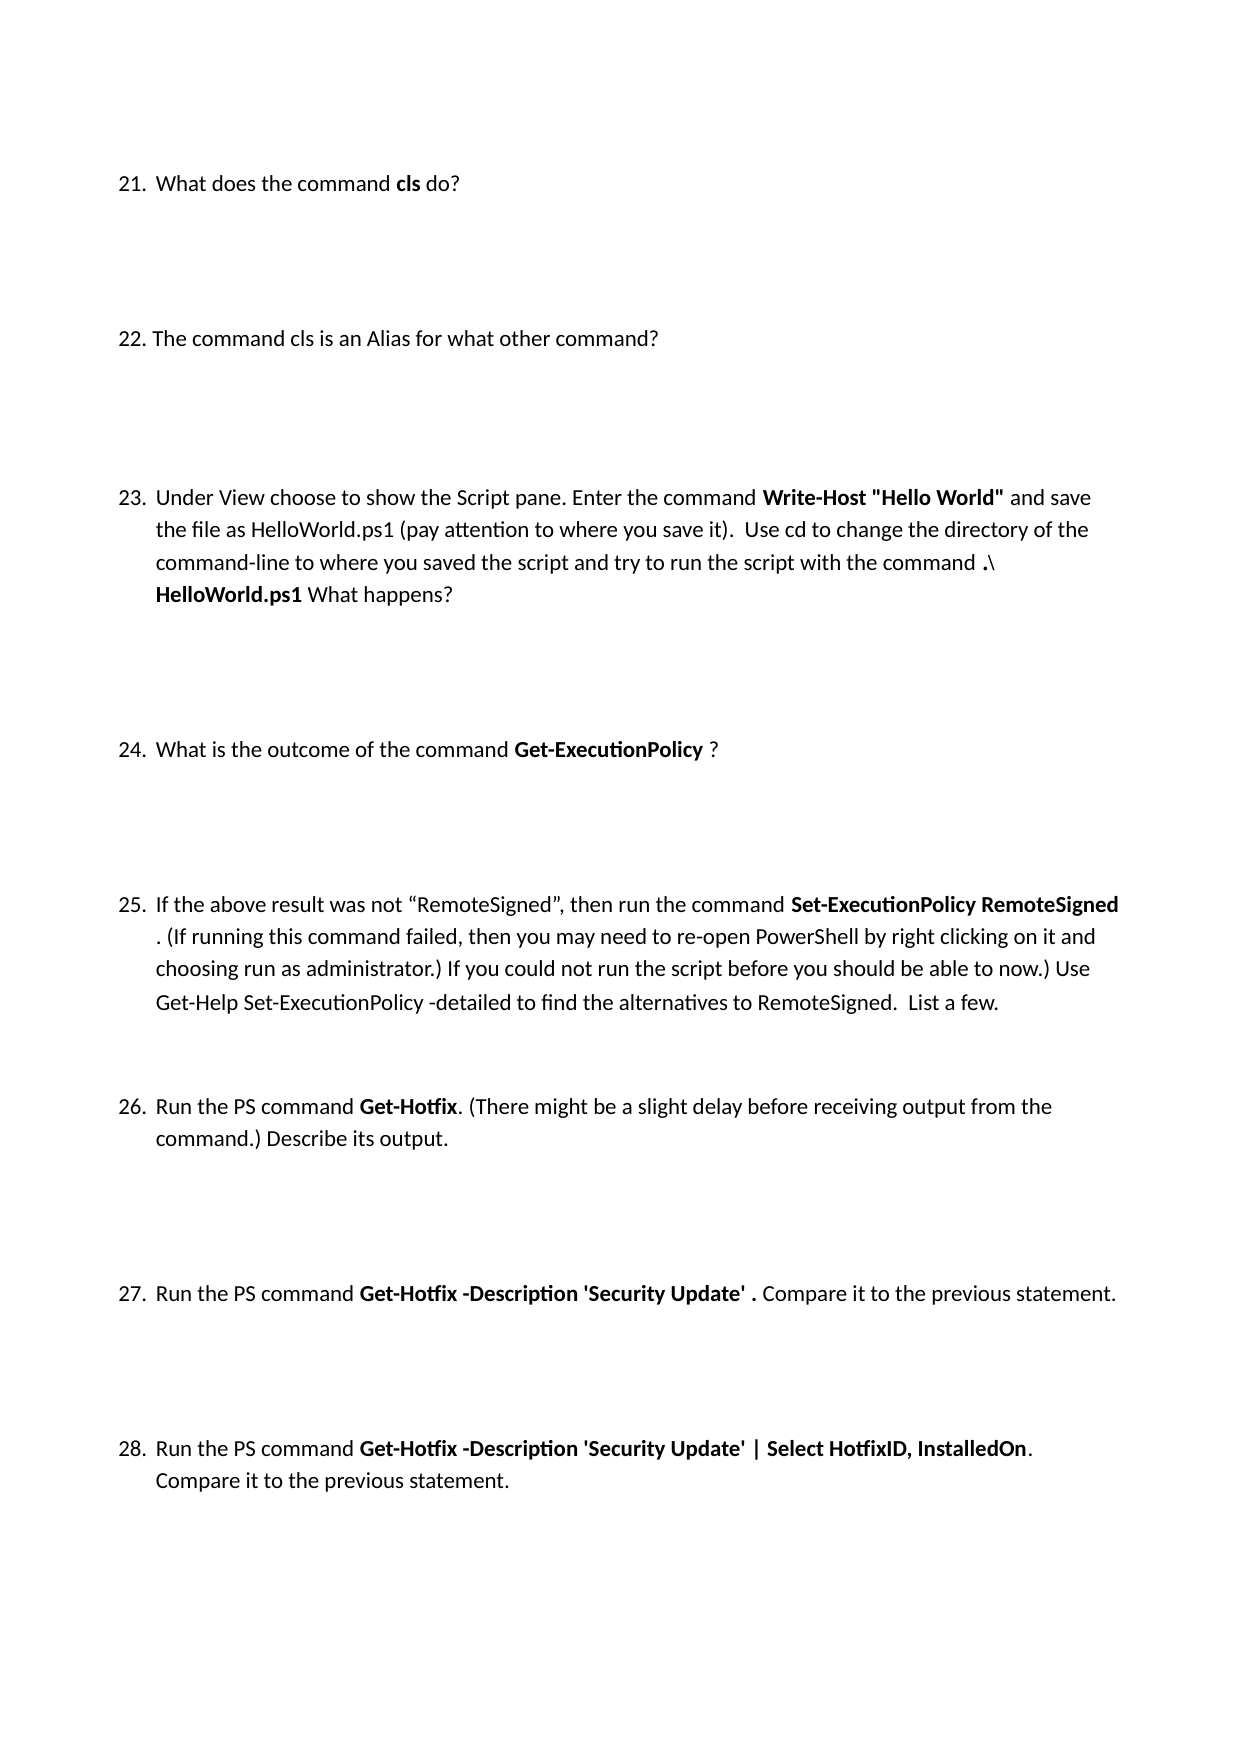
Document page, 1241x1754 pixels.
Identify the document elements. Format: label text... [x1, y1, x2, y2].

text 25. If the above result was not “RemoteSigned”, then run the command Set-ExecutionPolicy RemoteSigned . (If running this command failed, then you may need to re-open PowerShell by right clicking on it and choosing run as administrator.) If you could not run the script before you should be able to now.) Use Get-Help Set-ExecutionPolicy -detailed to find the alternatives to RemoteSigned. List a few. [118, 890, 1122, 1016]
text 26. Run the PS command Get-Hotfix. (There might be a slight delay before receiving output from the command.) Describe its output. [118, 1092, 1122, 1152]
text 24. What is the outcome of the command Get-ExecutionPolicy ? [118, 735, 1122, 763]
text 21. What does the command cls do? [118, 169, 1122, 197]
text 23. Under View choose to show the Script pane. Enter the command Write-Host "Hello World" and save the file as HelloWorld.ps1 (pay attention to where you save it). Use cd to change the directory of the command-line to where you saved the script and try to run the script with the command .\HelloWorld.ps1 What happens? [118, 483, 1122, 608]
text 27. Run the PS command Get-Hotfix -Description 'Security Update' . Compare it to the previous statement. [118, 1279, 1122, 1307]
text 22. The command cls is an Alias for what other command? [118, 324, 1122, 352]
text 28. Run the PS command Get-Hotfix -Description 'Security Update' | Select HotfixID, InstalledOn. Compare it to the previous statement. [118, 1434, 1122, 1494]
